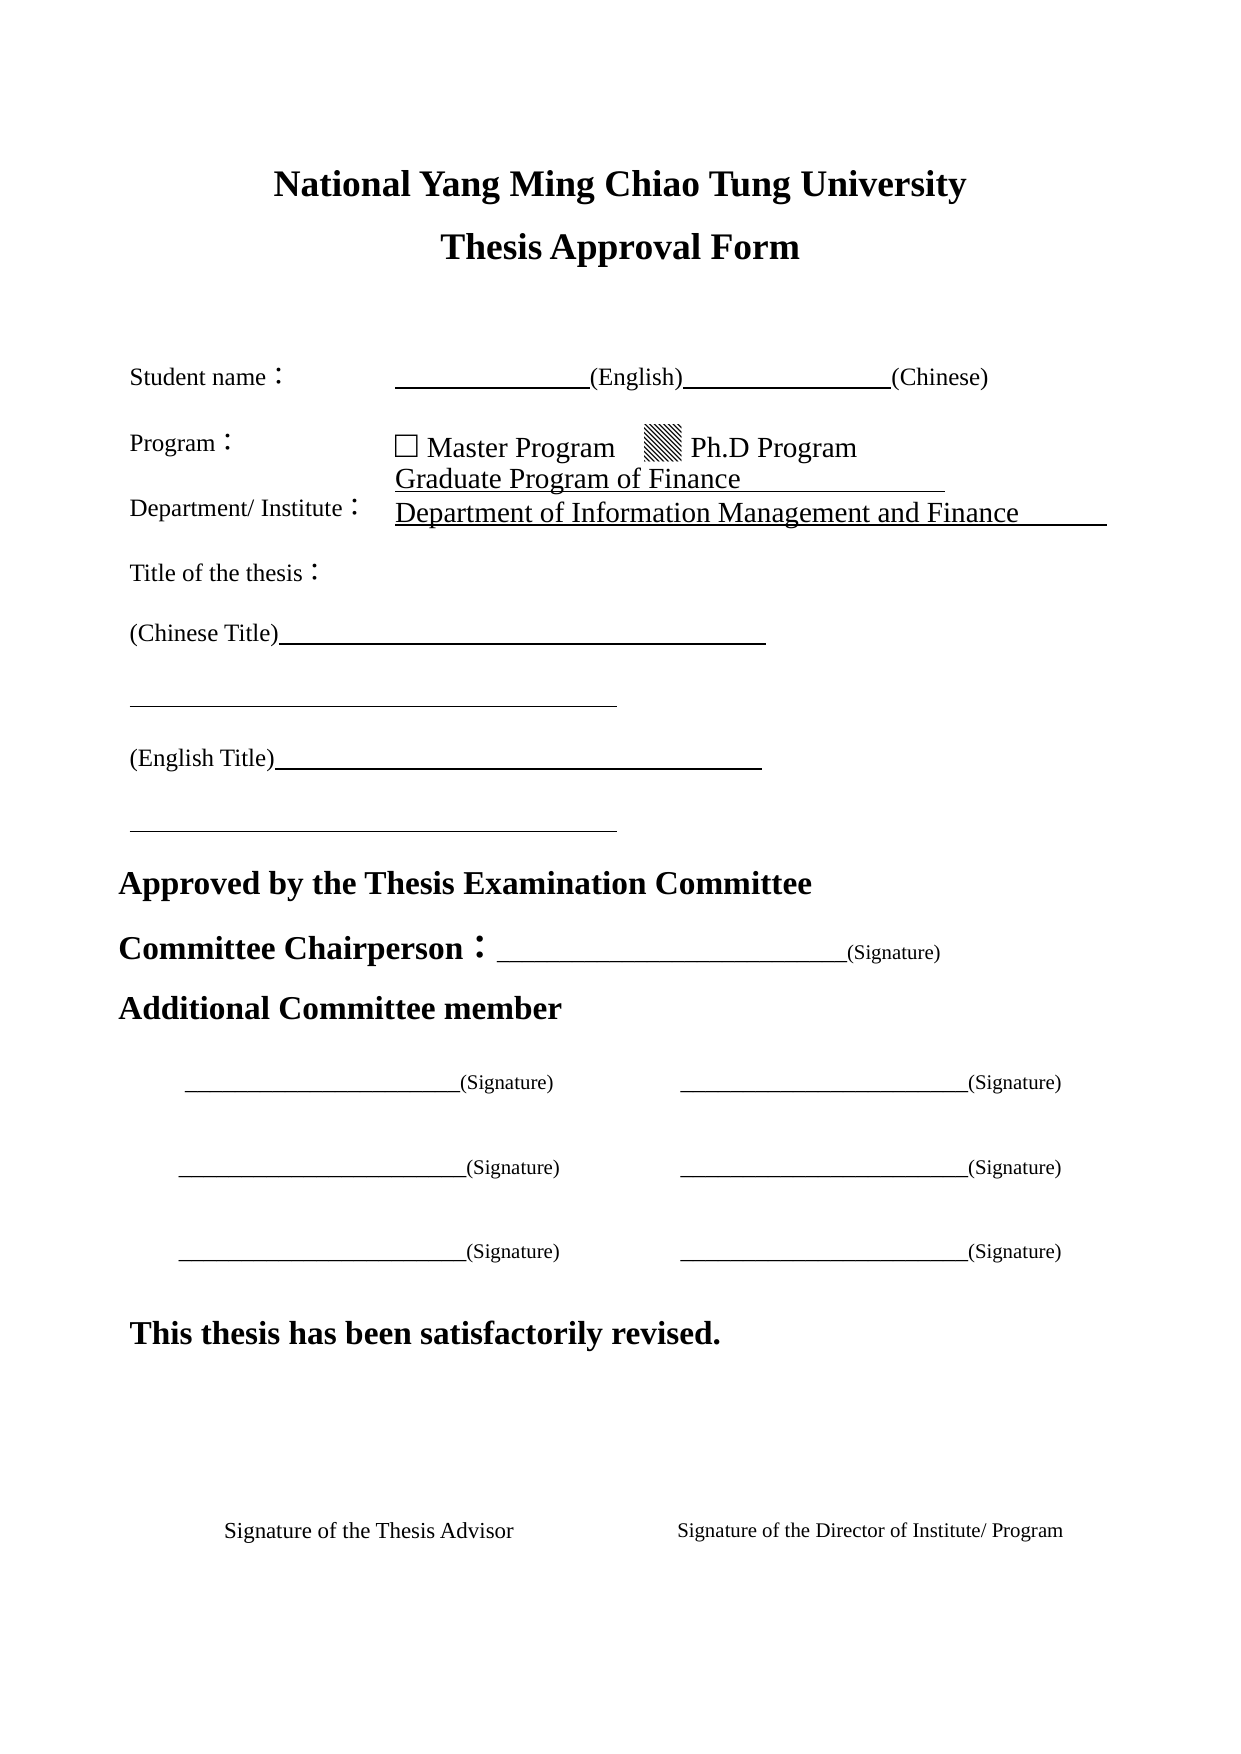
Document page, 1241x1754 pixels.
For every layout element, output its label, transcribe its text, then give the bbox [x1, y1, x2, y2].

table_cell This thesis has been satisfactorily revised. [118, 1281, 1122, 1364]
table_cell Department/ Institute： [118, 462, 383, 529]
table_cell (English Title) [118, 716, 1121, 841]
table_header Signature of the Thesis Advisor [118, 1489, 619, 1551]
table_cell [384, 529, 1121, 591]
table_cell Graduate Program of Finance Department of Information Management and Finance [384, 462, 1121, 529]
text Additional Committee member [118, 966, 1122, 1029]
table_cell (Chinese Title) [118, 591, 1121, 716]
table_cell _______________________(Signature) [118, 1198, 620, 1281]
table_cell _______________________(Signature) [118, 1112, 620, 1198]
table_cell □ Master Program ▓ Ph.D Program [384, 399, 1121, 462]
table_header ______________________(Signature) [118, 1029, 620, 1112]
table_cell Title of the thesis： [118, 529, 383, 591]
table_cell _______________________(Signature) [620, 1198, 1122, 1281]
table_cell Program： [118, 399, 383, 462]
text Thesis Approval Form [118, 204, 1122, 267]
table_header _______________________(Signature) [620, 1029, 1122, 1112]
text National Yang Ming Chiao Tung University [118, 142, 1122, 204]
table_header Signature of the Director of Institute/ Program [620, 1489, 1121, 1551]
table_header Student name： [118, 329, 383, 399]
text Committee Chairperson：____________________________(Signature) [118, 904, 1122, 966]
table_header (English) (Chinese) [384, 329, 1121, 399]
table_cell _______________________(Signature) [620, 1112, 1122, 1198]
text Approved by the Thesis Examination Committee [118, 841, 1122, 904]
